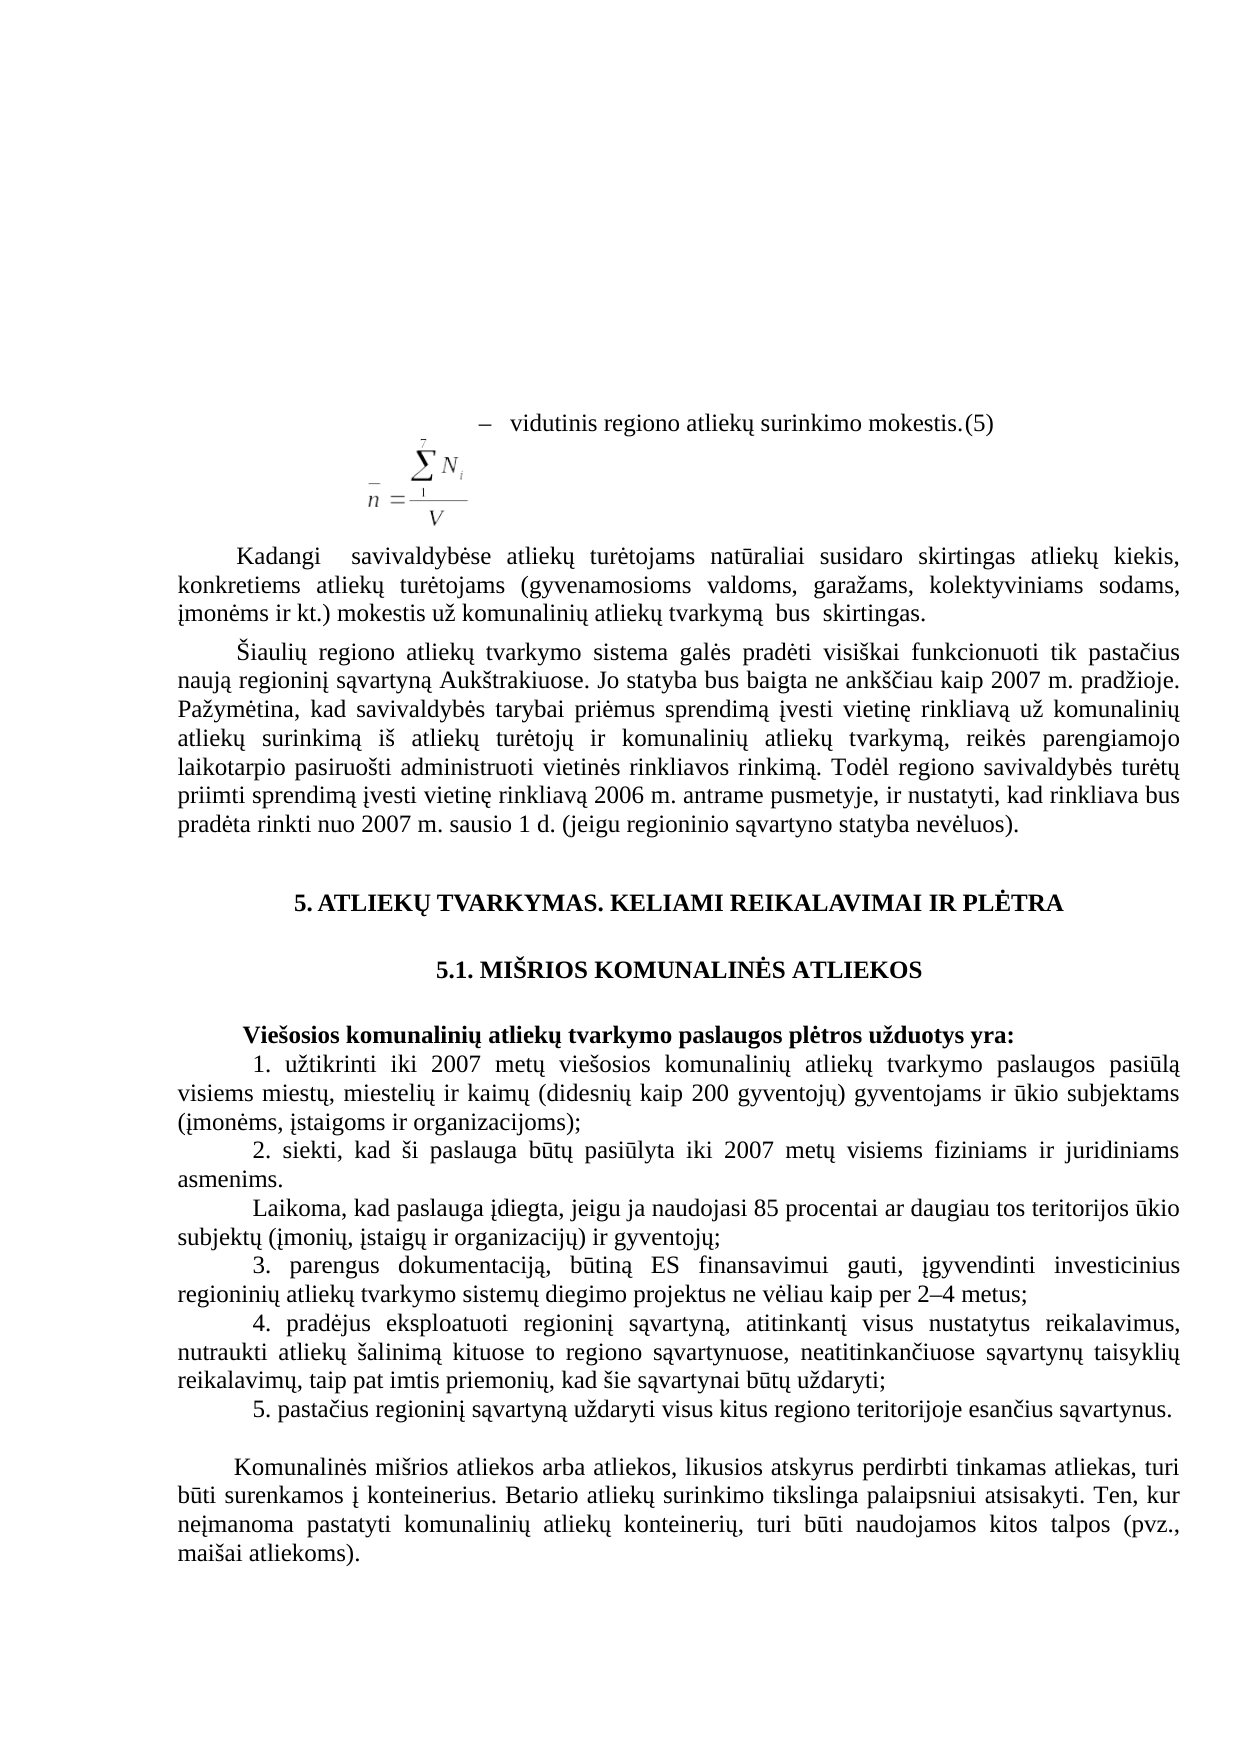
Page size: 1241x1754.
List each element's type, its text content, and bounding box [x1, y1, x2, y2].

text 4. pradėjus eksploatuoti regioninį sąvartyną, atitinkantį visus nustatytus reikalavimus, nutraukti atliekų šalinimą kituose to regiono sąvartynuose, neatitinkančiuose sąvartynų taisyklių reikalavimų, taip pat imtis priemonių, kad šie sąvartynai būtų uždaryti; [177, 1308, 1181, 1394]
text – vidutinis regiono atliekų surinkimo mokestis. (5) [177, 408, 1181, 531]
text Laikoma, kad paslauga įdiegta, jeigu ja naudojasi 85 procentai ar daugiau tos teritorijos ūkio subjektų (įmonių, įstaigų ir organizacijų) ir gyventojų; [177, 1193, 1181, 1250]
text 5. pastačius regioninį sąvartyną uždaryti visus kitus regiono teritorijoje esančius sąvartynus. [177, 1394, 1181, 1423]
text Kadangi savivaldybėse atliekų turėtojams natūraliai susidaro skirtingas atliekų kiekis, konkretiems atliekų turėtojams (gyvenamosioms valdoms, garažams, kolektyviniams sodams, įmonėms ir kt.) mokestis už komunalinių atliekų tvarkymą bus skirtingas. [177, 541, 1181, 627]
text 2. siekti, kad ši paslauga būtų pasiūlyta iki 2007 metų visiems fiziniams ir juridiniams asmenims. [177, 1135, 1181, 1193]
text 5.1. Mišrios komunalinės atliekos [177, 956, 1181, 984]
text 1. užtikrinti iki 2007 metų viešosios komunalinių atliekų tvarkymo paslaugos pasiūlą visiems miestų, miestelių ir kaimų (didesnių kaip 200 gyventojų) gyventojams ir ūkio subjektams (įmonėms, įstaigoms ir organizacijoms); [177, 1049, 1181, 1135]
text 5. ATLIEKŲ TVARKYMAS. KELIAMI REIKALAVIMAI IR PLĖTRA [177, 888, 1181, 917]
text 3. parengus dokumentaciją, būtiną ES finansavimui gauti, įgyvendinti investicinius regioninių atliekų tvarkymo sistemų diegimo projektus ne vėliau kaip per 2–4 metus; [177, 1250, 1181, 1308]
text Šiaulių regiono atliekų tvarkymo sistema galės pradėti visiškai funkcionuoti tik pastačius naują regioninį sąvartyną Aukštrakiuose. Jo statyba bus baigta ne ankščiau kaip 2007 m. pradžioje. Pažymėtina, kad savivaldybės tarybai priėmus sprendimą įvesti vietinę rinkliavą už komunalinių atliekų surinkimą iš atliekų turėtojų ir komunalinių atliekų tvarkymą, reikės parengiamojo laikotarpio pasiruošti administruoti vietinės rinkliavos rinkimą. Todėl regiono savivaldybės turėtų priimti sprendimą įvesti vietinę rinkliavą 2006 m. antrame pusmetyje, ir nustatyti, kad rinkliava bus pradėta rinkti nuo 2007 m. sausio 1 d. (jeigu regioninio sąvartyno statyba nevėluos). [177, 637, 1181, 838]
text Komunalinės mišrios atliekos arba atliekos, likusios atskyrus perdirbti tinkamas atliekas, turi būti surenkamos į konteinerius. Betario atliekų surinkimo tikslinga palaipsniui atsisakyti. Ten, kur neįmanoma pastatyti komunalinių atliekų konteinerių, turi būti naudojamos kitos talpos (pvz., maišai atliekoms). [177, 1452, 1181, 1567]
text Viešosios komunalinių atliekų tvarkymo paslaugos plėtros užduotys yra: [177, 1020, 1181, 1049]
